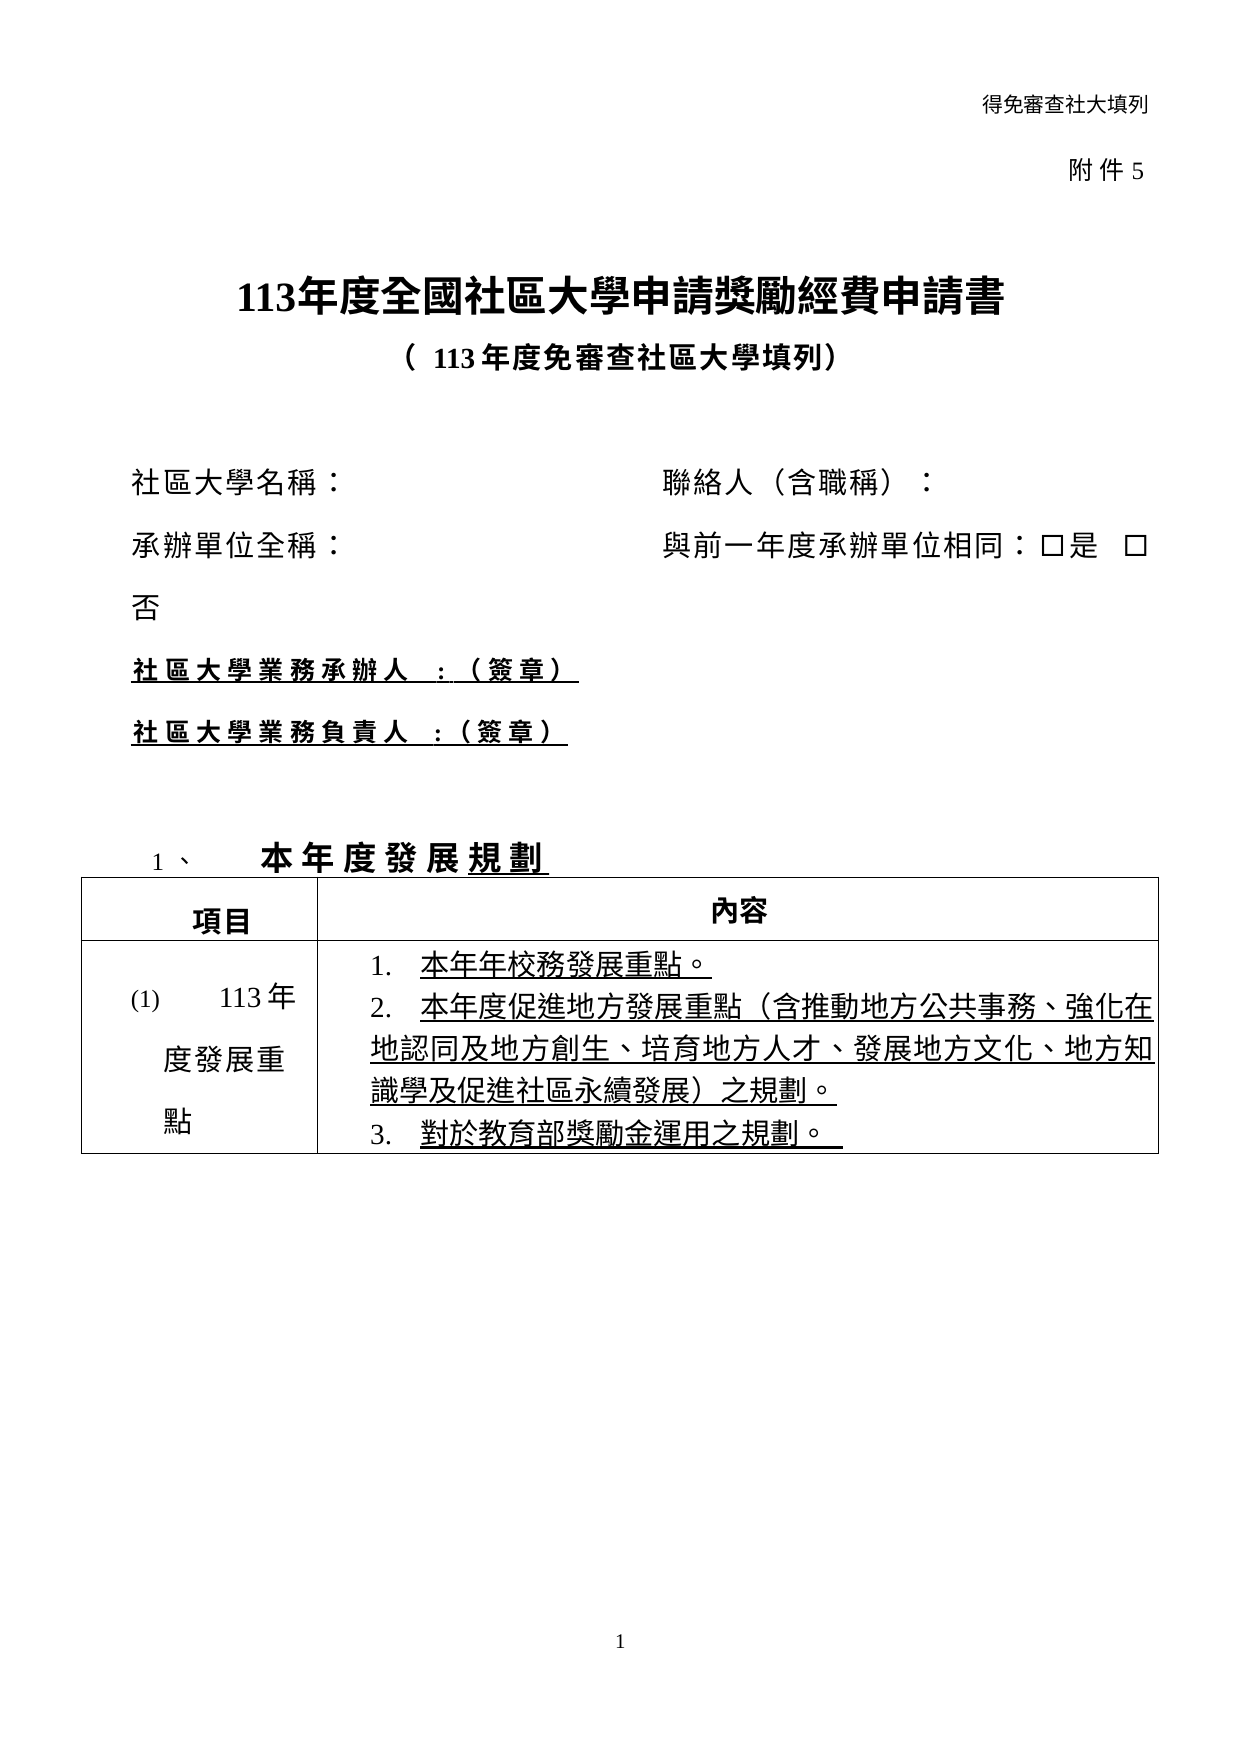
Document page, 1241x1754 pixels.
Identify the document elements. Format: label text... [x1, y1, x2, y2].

text 附件5 [131, 127, 1148, 189]
table_cell 113年度發展重點 [82, 941, 317, 1153]
list 本年度發展規劃 [151, 814, 1110, 877]
text 社區大學業務承辦人 : （簽章） 社區大學業務負責人 :（簽章） [131, 627, 1110, 752]
subtitle 113年度全國社區大學申請獎勵經費申請書 [131, 252, 1110, 314]
table_cell 本年年校務發展重點。 本年度促進地方發展重點（含推動地方公共事務、強化在地認同及地方創生、培育地方人才、發展地方文化、地方知識學及促進社區永續發展）之規劃。 對於教育部獎勵金運用之規劃。 [318, 941, 1158, 1153]
table_header 內容 [318, 878, 1158, 940]
subtitle （113年度免審查社區大學填列） [131, 314, 1110, 377]
subtitle 承辦單位全稱： 與前一年度承辦單位相同：是 否 [131, 502, 1178, 627]
subtitle 社區大學名稱： 聯絡人（含職稱）： [131, 439, 1133, 502]
table_header 項目 [82, 878, 317, 940]
